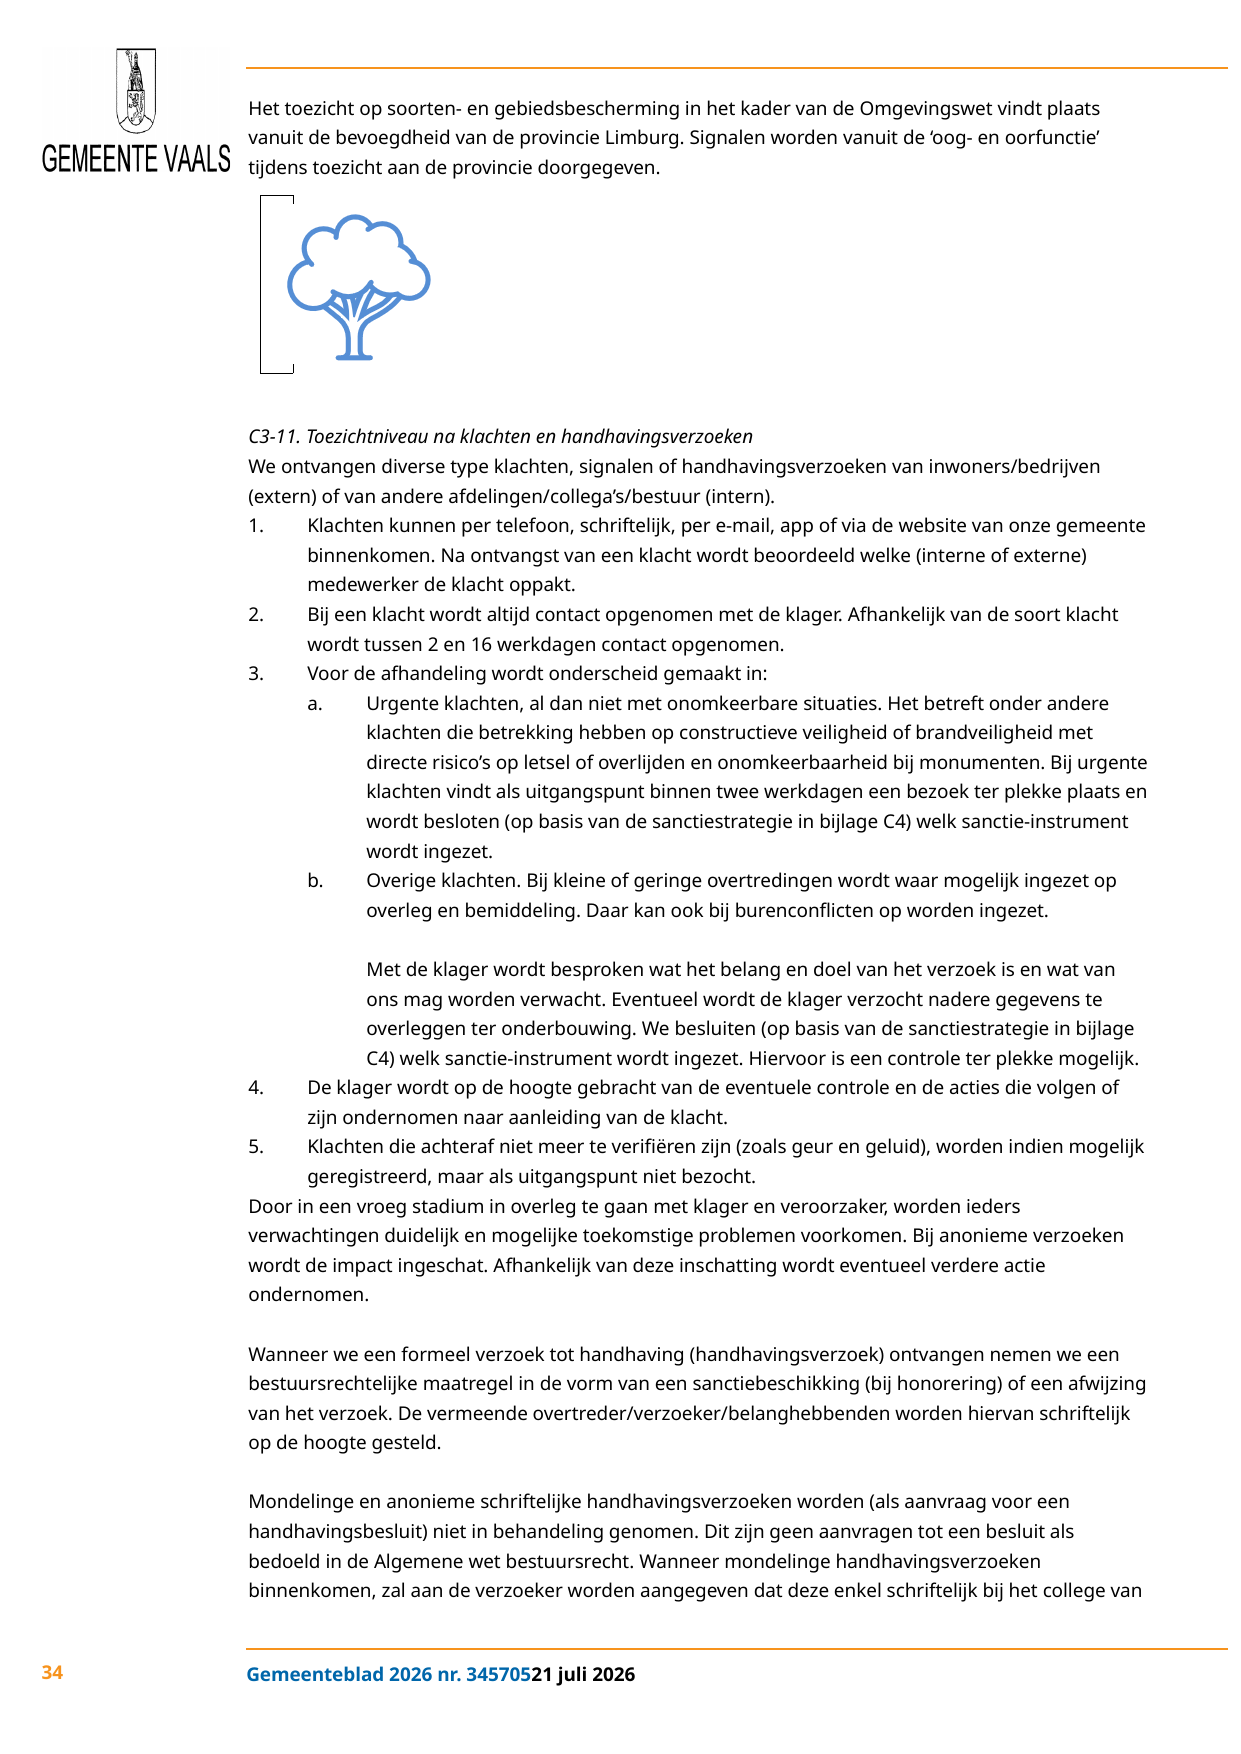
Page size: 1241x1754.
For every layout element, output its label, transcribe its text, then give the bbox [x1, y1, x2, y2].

list Klachten kunnen per telefoon, schriftelijk, per e-mail, app of via de website van onze gemeente binnenkomen. Na ontvangst van een klacht wordt beoordeeld welke (interne of externe) medewerker de klacht oppakt. [248, 512, 1152, 597]
list Voor de afhandeling wordt onderscheid gemaakt in: [248, 660, 1152, 686]
text Door in een vroeg stadium in overleg te gaan met klager en veroorzaker, worden ieders verwachtingen duidelijk en mogelijke toekomstige problemen voorkomen. Bij anonieme verzoeken wordt de impact ingeschat. Afhankelijk van deze inschatting wordt eventueel verdere actie ondernomen. [248, 1193, 1152, 1307]
text Mondelinge en anonieme schriftelijke handhavingsverzoeken worden (als aanvraag voor een handhavingsbesluit) niet in behandeling genomen. Dit zijn geen aanvragen tot een besluit als bedoeld in de Algemene wet bestuursrecht. Wanneer mondelinge handhavingsverzoeken binnenkomen, zal aan de verzoeker worden aangegeven dat deze enkel schriftelijk bij het college van [248, 1489, 1152, 1603]
text We ontvangen diverse type klachten, signalen of handhavingsverzoeken van inwoners/bedrijven (extern) of van andere afdelingen/collega’s/bestuur (intern). [248, 453, 1152, 509]
picture [268, 204, 447, 364]
text Wanneer we een formeel verzoek tot handhaving (handhavingsverzoek) ontvangen nemen we een bestuursrechtelijke maatregel in de vorm van een sanctiebeschikking (bij honorering) of een afwijzing van het verzoek. De vermeende overtreder/verzoeker/belanghebbenden worden hiervan schriftelijk op de hoogte gesteld. [248, 1341, 1152, 1455]
list Met de klager wordt besproken wat het belang en doel van het verzoek is en wat van ons mag worden verwacht. Eventueel wordt de klager verzocht nadere gegevens te overleggen ter onderbouwing. We besluiten (op basis van de sanctiestrategie in bijlage C4) welk sanctie-instrument wordt ingezet. Hiervoor is een controle ter plekke mogelijk. [307, 956, 1152, 1071]
text C3-11. Toezichtniveau na klachten en handhavingsverzoeken [248, 424, 1152, 449]
list Klachten die achteraf niet meer te verifiëren zijn (zoals geur en geluid), worden indien mogelijk geregistreerd, maar als uitgangspunt niet bezocht. [248, 1134, 1152, 1189]
list Urgente klachten, al dan niet met onomkeerbare situaties. Het betreft onder andere klachten die betrekking hebben op constructieve veiligheid of brandveiligheid met directe risico’s op letsel of overlijden en onomkeerbaarheid bij monumenten. Bij urgente klachten vindt als uitgangspunt binnen twee werkdagen een bezoek ter plekke plaats en wordt besloten (op basis van de sanctiestrategie in bijlage C4) welk sanctie-instrument wordt ingezet. [307, 690, 1152, 864]
list Bij een klacht wordt altijd contact opgenomen met de klager. Afhankelijk van de soort klacht wordt tussen 2 en 16 werkdagen contact opgenomen. [248, 601, 1152, 657]
list De klager wordt op de hoogte gebracht van de eventuele controle en de acties die volgen of zijn ondernomen naar aanleiding van de klacht. [248, 1074, 1152, 1130]
picture [41, 47, 231, 172]
text Het toezicht op soorten- en gebiedsbescherming in het kader van de Omgevingswet vindt plaats vanuit de bevoegdheid van de provincie Limburg. Signalen worden vanuit de ‘oog- en oorfunctie’ tijdens toezicht aan de provincie doorgegeven. [248, 95, 1152, 180]
list Overige klachten. Bij kleine of geringe overtredingen wordt waar mogelijk ingezet op overleg en bemiddeling. Daar kan ook bij burenconflicten op worden ingezet. [307, 867, 1152, 923]
